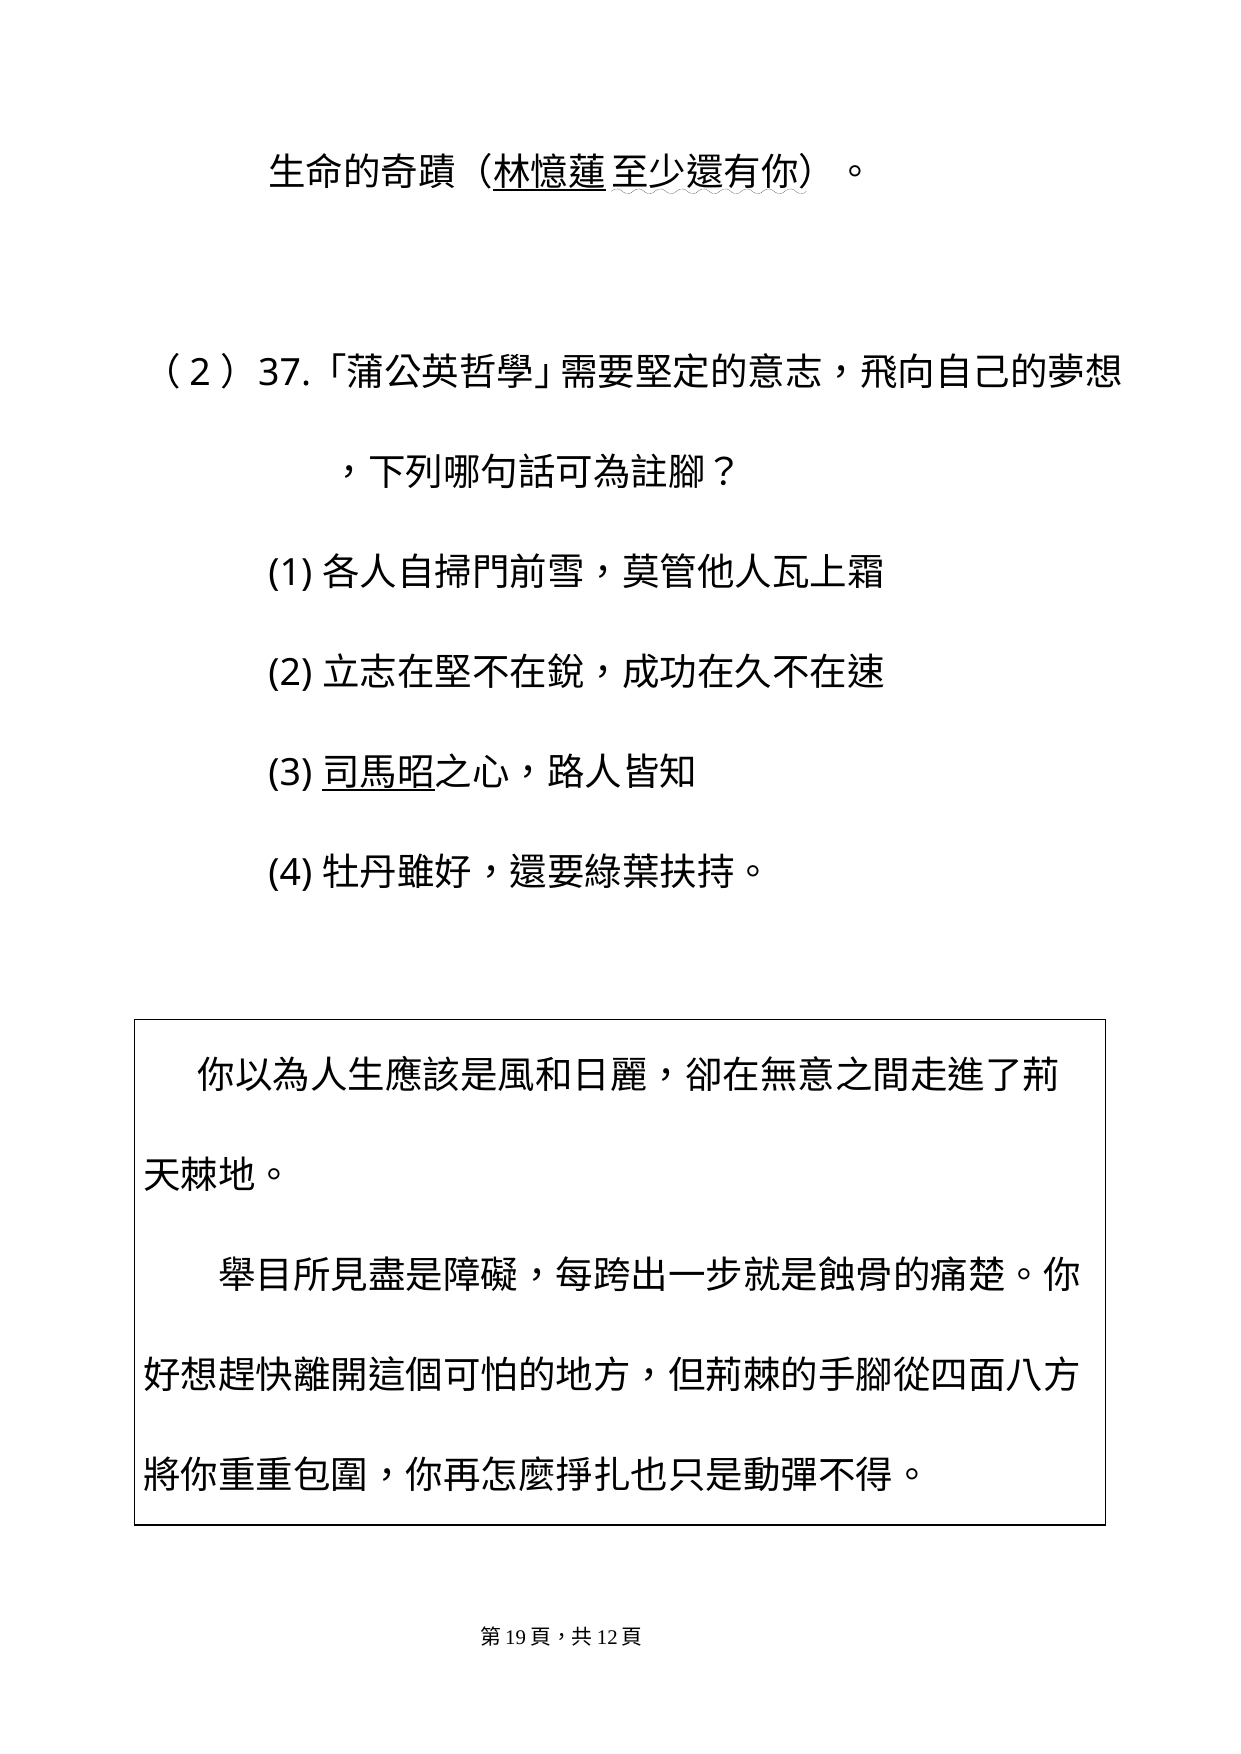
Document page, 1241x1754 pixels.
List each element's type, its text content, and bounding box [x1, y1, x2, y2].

text (4) 牡丹雖好，還要綠葉扶持。 [268, 819, 1122, 919]
text （ 2 ）37. 「蒲公英哲學」需要堅定的意志，飛向自己的夢想，下列哪句話可為註腳？ [143, 319, 1122, 519]
text 生命的奇蹟（林憶蓮 至少還有你）。 [268, 119, 1122, 219]
text (2) 立志在堅不在銳，成功在久不在速 [268, 619, 1122, 719]
text (1) 各人自掃門前雪，莫管他人瓦上霜 [268, 519, 1122, 619]
text 你以為人生應該是風和日麗，卻在無意之間走進了荊天棘地。 舉目所見盡是障礙，每跨出一步就是蝕骨的痛楚。你好想趕快離開這個可怕的地方，但荊棘的手腳從四面八方將你重重包圍，你再怎麼掙扎也只是動彈不得。 親愛的，其實那些障礙只是幻象，那些痛楚只是幻覺。沒有人可以真正傷害你，除非是你傷害你自己。 勇敢一點，心平氣和地凝視這片荊天棘地，當它是難得一見的人生風景，畢竟生命中本來就不是只有風和日麗。 [135, 1020, 1105, 1524]
text (3) 司馬昭之心，路人皆知 [268, 719, 1122, 819]
